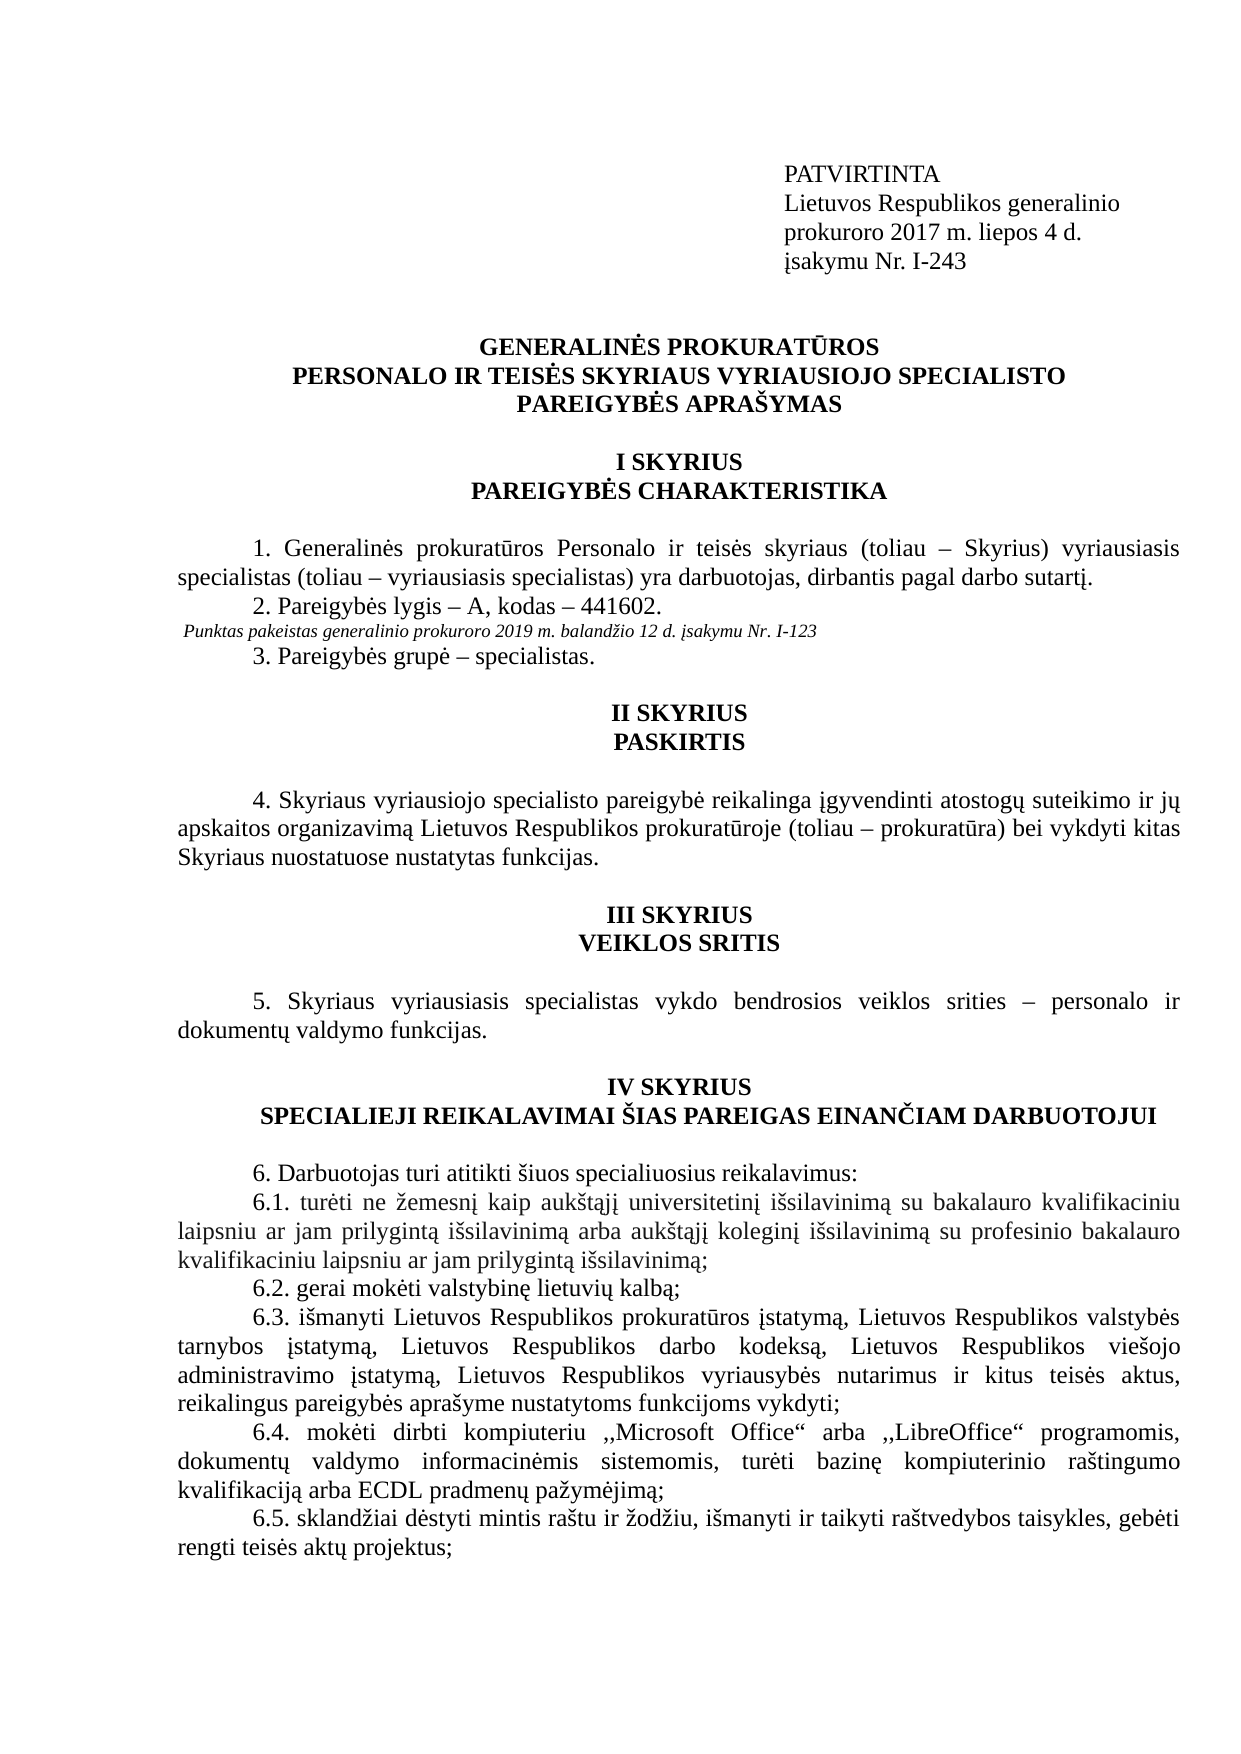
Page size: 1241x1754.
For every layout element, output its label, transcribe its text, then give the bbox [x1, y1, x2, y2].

text 2. Pareigybės lygis – A, kodas – 441602. [177, 591, 1181, 619]
text 6.2. gerai mokėti valstybinę lietuvių kalbą; [177, 1273, 1181, 1302]
text VEIKLOS SRITIS [177, 928, 1181, 957]
text I SKYRIUS [177, 447, 1181, 476]
table_header PATVIRTINTA Lietuvos Respublikos generalinio prokuroro 2017 m. liepos 4 d. įsakymu Nr. I-243 [783, 160, 1181, 274]
text 6.3. išmanyti Lietuvos Respublikos prokuratūros įstatymą, Lietuvos Respublikos valstybės tarnybos įstatymą, Lietuvos Respublikos darbo kodeksą, Lietuvos Respublikos viešojo administravimo įstatymą, Lietuvos Respublikos vyriausybės nutarimus ir kitus teisės aktus, reikalingus pareigybės aprašyme nustatytoms funkcijoms vykdyti; [177, 1302, 1181, 1417]
text 1. Generalinės prokuratūros Personalo ir teisės skyriaus (toliau – Skyrius) vyriausiasis specialistas (toliau – vyriausiasis specialistas) yra darbuotojas, dirbantis pagal darbo sutartį. [177, 533, 1181, 591]
text 6.1. turėti ne žemesnį kaip aukštąjį universitetinį išsilavinimą su bakalauro kvalifikaciniu laipsniu ar jam prilygintą išsilavinimą arba aukštąjį koleginį išsilavinimą su profesinio bakalauro kvalifikaciniu laipsniu ar jam prilygintą išsilavinimą; [177, 1187, 1181, 1273]
text PASKIRTIS [177, 727, 1181, 756]
text 6. Darbuotojas turi atitikti šiuos specialiuosius reikalavimus: [177, 1158, 1181, 1187]
text 5. Skyriaus vyriausiasis specialistas vykdo bendrosios veiklos srities – personalo ir dokumentų valdymo funkcijas. [177, 986, 1181, 1043]
text III SKYRIUS [177, 900, 1181, 928]
text PAREIGYBĖS APRAŠYMAS [177, 389, 1181, 418]
text 3. Pareigybės grupė – specialistas. [177, 641, 1181, 670]
text 6.4. mokėti dirbti kompiuteriu ,,Microsoft Office“ arba ,,LibreOffice“ programomis, dokumentų valdymo informacinėmis sistemomis, turėti bazinę kompiuterinio raštingumo kvalifikaciją arba ECDL pradmenų pažymėjimą; [177, 1417, 1181, 1503]
table_header [180, 160, 783, 274]
text Generalinės prokuratūros [177, 332, 1181, 361]
text 6.5. sklandžiai dėstyti mintis raštu ir žodžiu, išmanyti ir taikyti raštvedybos taisykles, gebėti rengti teisės aktų projektus; [177, 1503, 1181, 1561]
text PERSONALO IR TEISĖS skyriaus vyrIAUSIOJO specialisto [177, 361, 1181, 389]
text SPECIALIEJI REIKALAVIMAI ŠIAS PAREIGAS EINANČIAM DARBUOTOJUI [177, 1101, 1181, 1130]
text PAREIGYBĖS CHARAKTERISTIKA [177, 476, 1181, 504]
text IV SKYRIUS [177, 1072, 1181, 1101]
text II SKYRIUS [177, 698, 1181, 727]
text 4. Skyriaus vyriausiojo specialisto pareigybė reikalinga įgyvendinti atostogų suteikimo ir jų apskaitos organizavimą Lietuvos Respublikos prokuratūroje (toliau – prokuratūra) bei vykdyti kitas Skyriaus nuostatuose nustatytas funkcijas. [177, 785, 1181, 871]
text Punktas pakeistas generalinio prokuroro 2019 m. balandžio 12 d. įsakymu Nr. I-123 [177, 619, 1181, 641]
